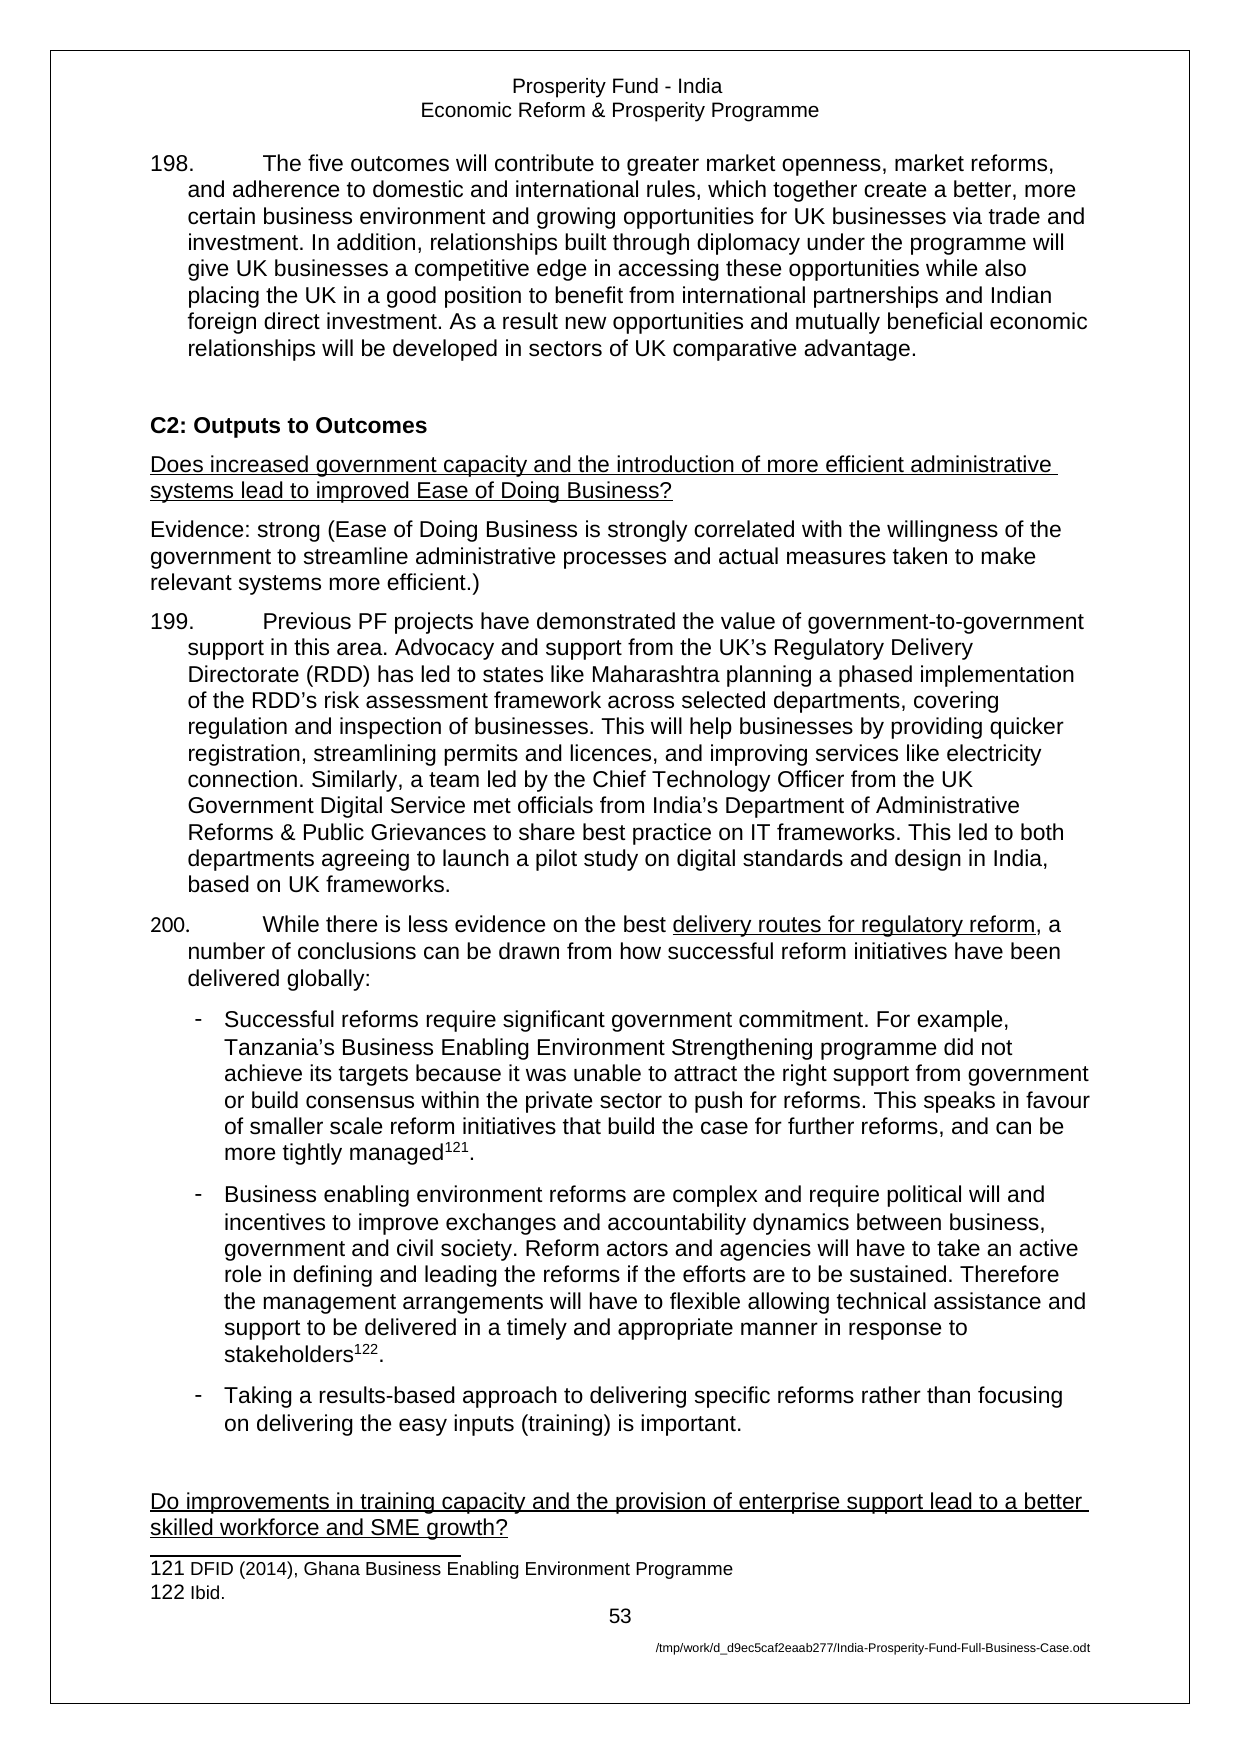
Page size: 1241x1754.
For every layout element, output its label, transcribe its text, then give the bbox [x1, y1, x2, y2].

text Evidence: strong (Ease of Doing Business is strongly correlated with the willingness of the government to streamline administrative processes and actual measures taken to make relevant systems more efficient.) [150, 516, 1090, 595]
text Do improvements in training capacity and the provision of enterprise support lead to a better skilled workforce and SME growth? [150, 1488, 1090, 1540]
text C2: Outputs to Outcomes [150, 412, 1090, 438]
list While there is less evidence on the best delivery routes for regulatory reform, a number of conclusions can be drawn from how successful reform initiatives have been delivered globally: [150, 910, 1090, 991]
list The five outcomes will contribute to greater market openness, market reforms, and adherence to domestic and international rules, which together create a better, more certain business environment and growing opportunities for UK businesses via trade and investment. In addition, relationships built through diplomacy under the programme will give UK businesses a competitive edge in accessing these opportunities while also placing the UK in a good position to benefit from international partnerships and Indian foreign direct investment. As a result new opportunities and mutually beneficial economic relationships will be developed in sectors of UK comparative advantage. [150, 150, 1090, 361]
list Business enabling environment reforms are complex and require political will and incentives to improve exchanges and accountability dynamics between business, government and civil society. Reform actors and agencies will have to take an active role in defining and leading the reforms if the efforts are to be sustained. Therefore the management arrangements will have to flexible allowing technical assistance and support to be delivered in a timely and appropriate manner in response to stakeholders. [194, 1178, 1090, 1367]
list Ibid. [150, 1580, 1090, 1604]
list Previous PF projects have demonstrated the value of government-to-government support in this area. Advocacy and support from the UK’s Regulatory Delivery Directorate (RDD) has led to states like Maharashtra planning a phased implementation of the RDD’s risk assessment framework across selected departments, covering regulation and inspection of businesses. This will help businesses by providing quicker registration, streamlining permits and licences, and improving services like electricity connection. Similarly, a team led by the Chief Technology Officer from the UK Government Digital Service met officials from India’s Department of Administrative Reforms & Public Grievances to share best practice on IT frameworks. This led to both departments agreeing to launch a pilot study on digital standards and design in India, based on UK frameworks. [150, 608, 1090, 898]
text Does increased government capacity and the introduction of more efficient administrative systems lead to improved Ease of Doing Business? [150, 451, 1090, 504]
list Successful reforms require significant government commitment. For example, Tanzania’s Business Enabling Environment Strengthening programme did not achieve its targets because it was unable to attract the right support from government or build consensus within the private sector to push for reforms. This speaks in favour of smaller scale reform initiatives that build the case for further reforms, and can be more tightly managed. [194, 1003, 1090, 1166]
list Taking a results-based approach to delivering specific reforms rather than focusing on delivering the easy inputs (training) is important. [194, 1379, 1090, 1436]
list DFID (2014), Ghana Business Enabling Environment Programme [150, 1556, 1090, 1580]
